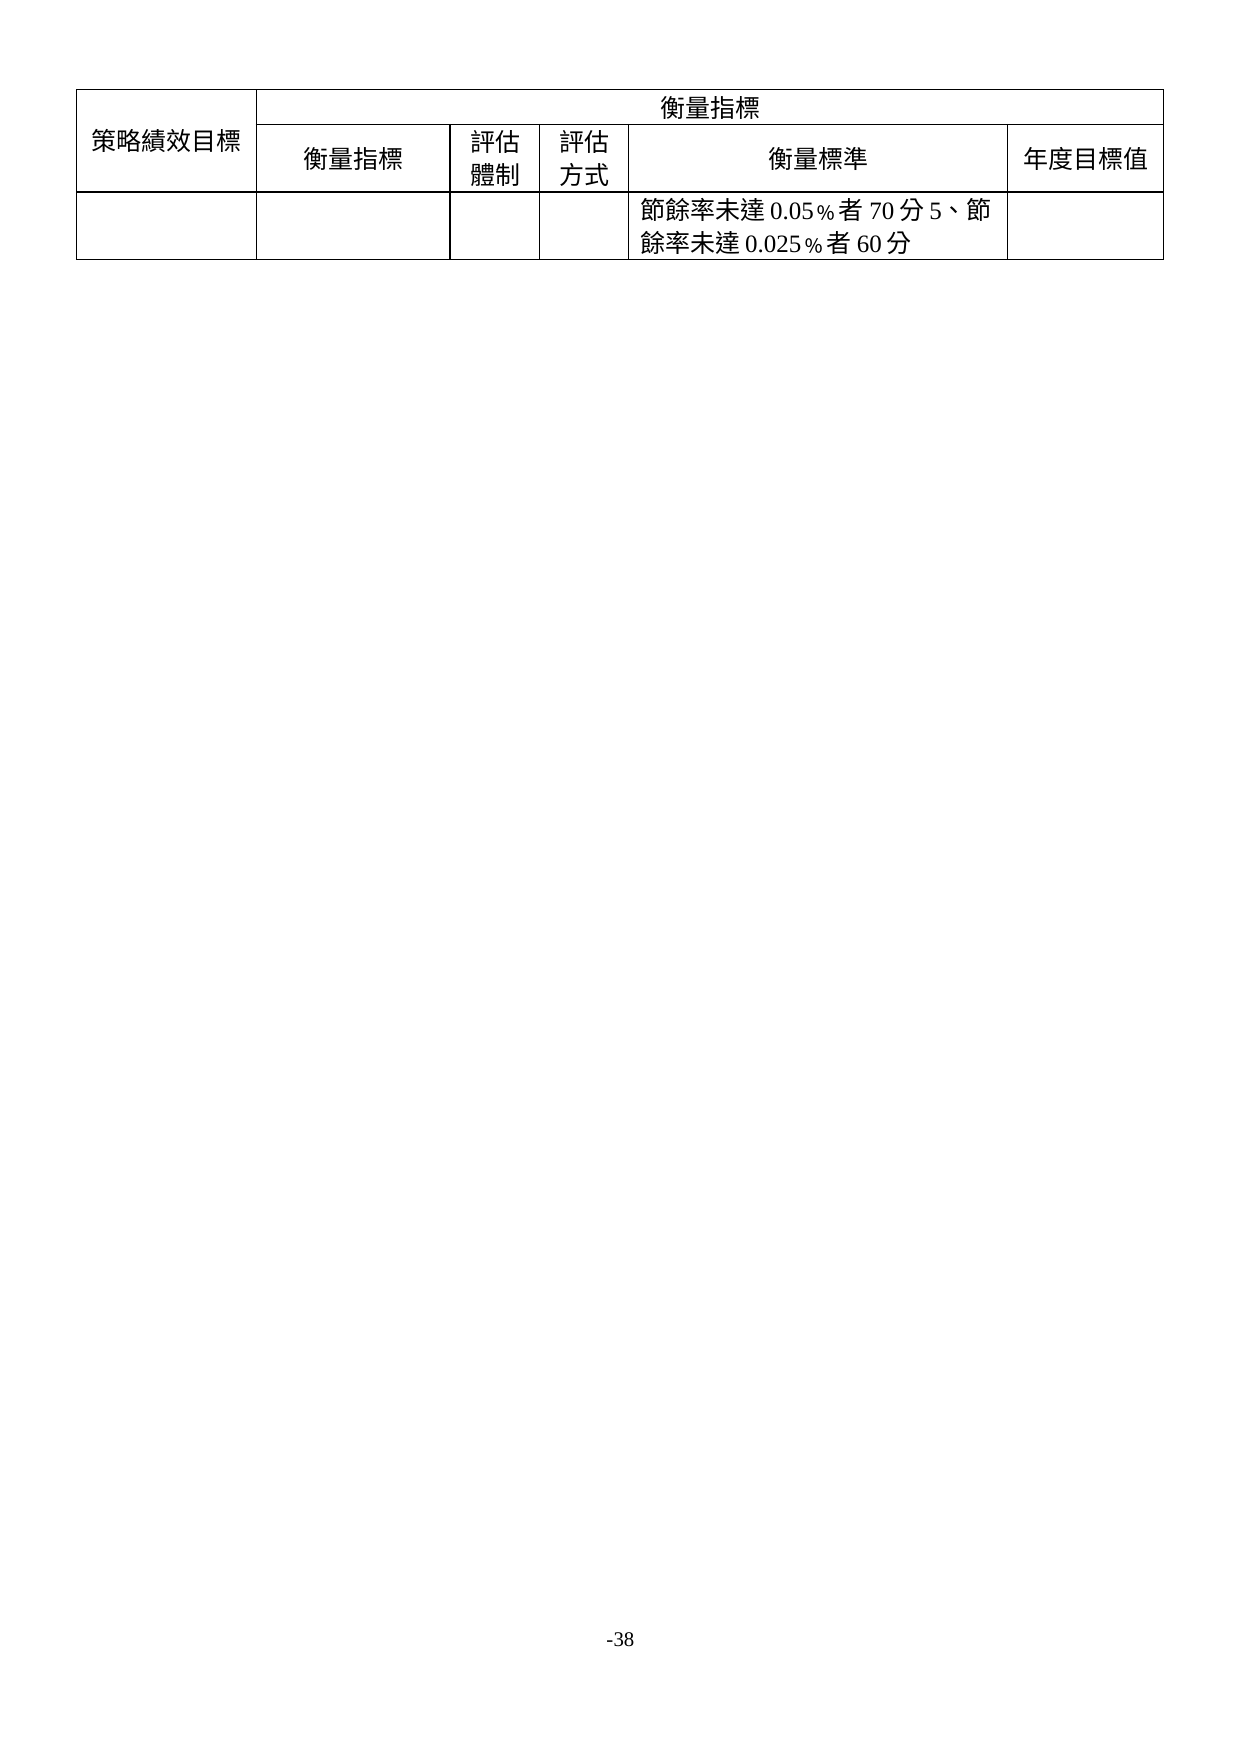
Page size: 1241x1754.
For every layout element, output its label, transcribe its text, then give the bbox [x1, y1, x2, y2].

table_cell [540, 193, 628, 259]
table_cell 評估方式 [540, 125, 628, 191]
table_header 衡量指標 [257, 90, 1163, 124]
table_cell 年度目標值 [1008, 125, 1163, 191]
table_cell 評估體制 [451, 125, 539, 191]
table_cell 節餘率未達0.05﹪者 70分5、節餘率未達0.025﹪者 60分 [629, 193, 1007, 259]
table_cell [257, 193, 449, 259]
table_cell [1008, 193, 1163, 259]
table_cell 衡量指標 [257, 125, 449, 191]
table_cell [77, 193, 256, 259]
table_cell 衡量標準 [629, 125, 1007, 191]
table_cell [451, 193, 539, 259]
table_header 策略績效目標 [77, 90, 256, 191]
